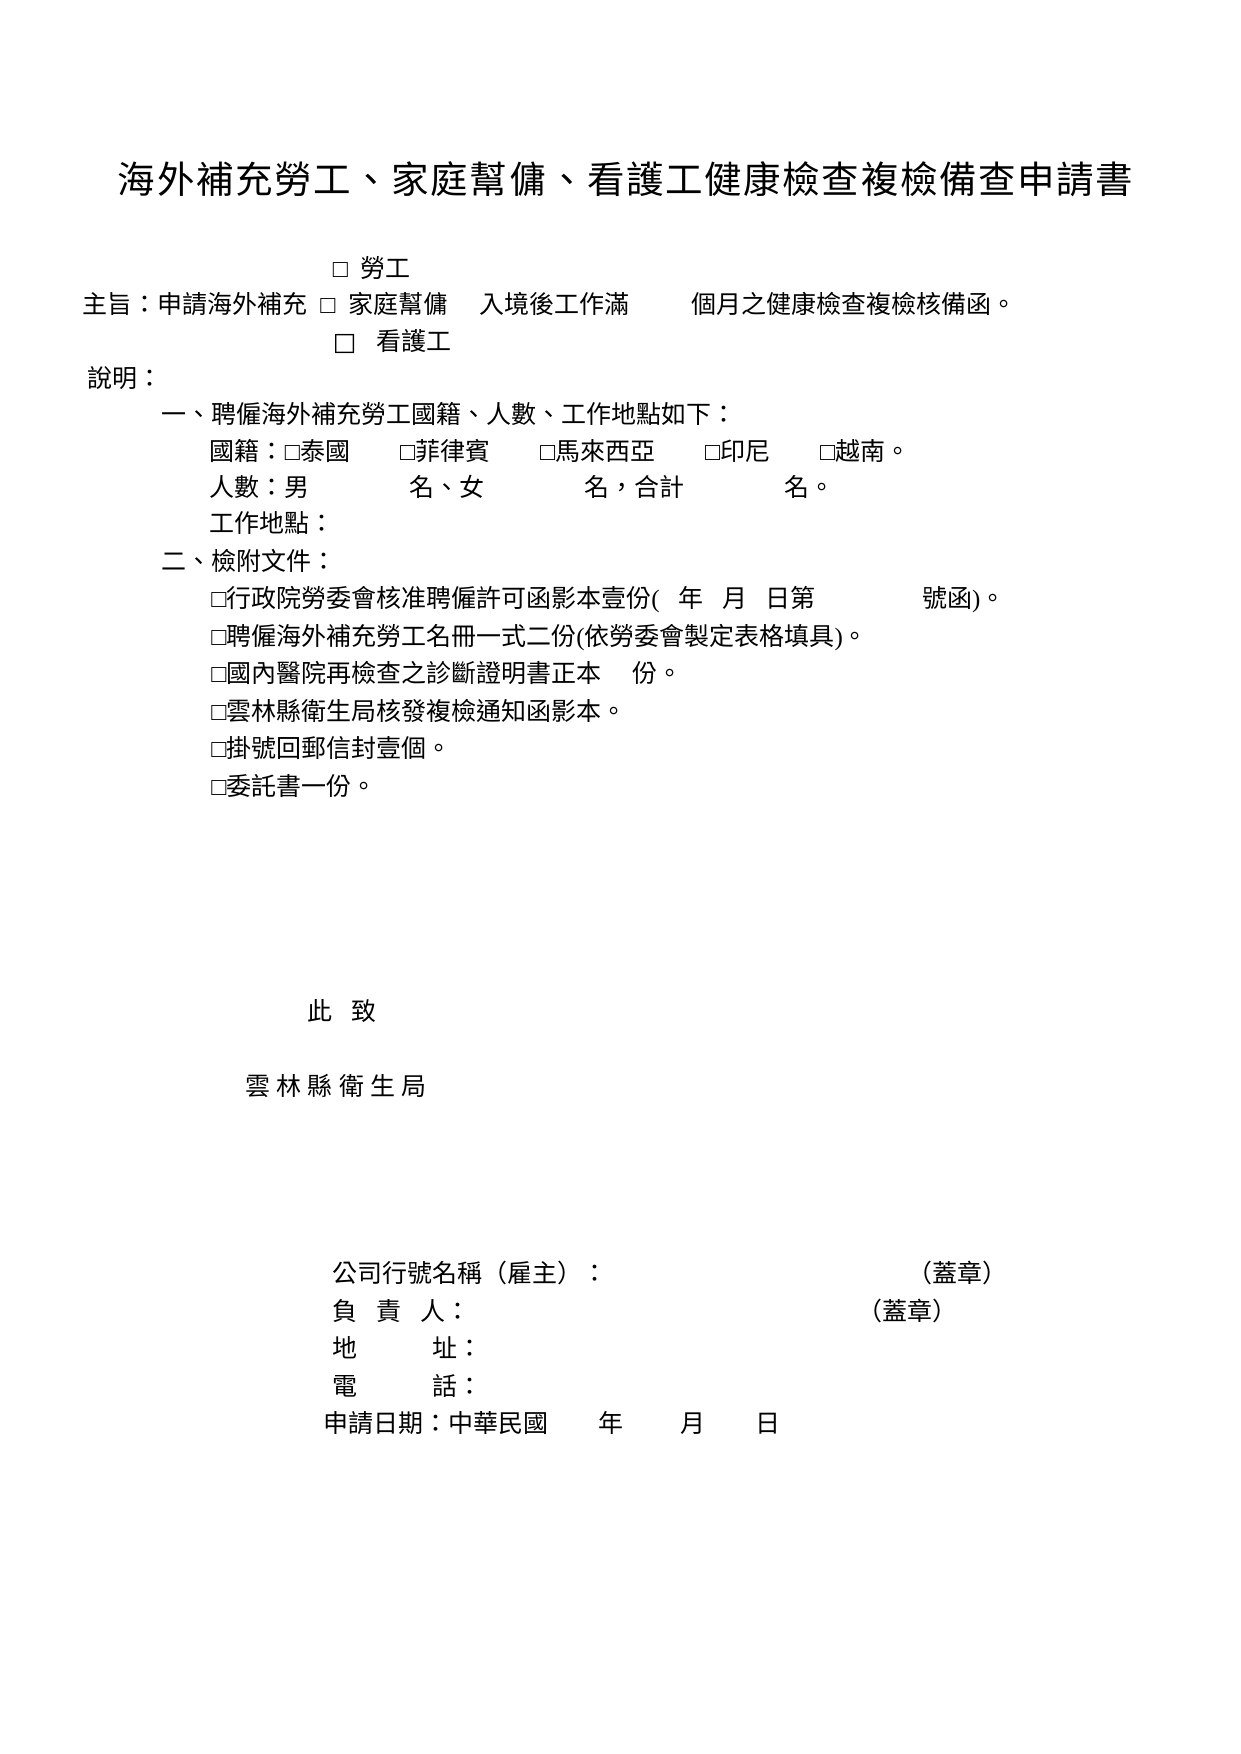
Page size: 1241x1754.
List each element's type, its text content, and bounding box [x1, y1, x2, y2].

text 公司行號名稱（雇主）： （蓋章） [83, 1252, 1169, 1290]
text 主旨：申請海外補充 □ 家庭幫傭 入境後工作滿 個月之健康檢查複檢核備函。 [83, 285, 1169, 321]
text 二、檢附文件： [83, 540, 1169, 577]
text 電 話： [83, 1365, 1169, 1402]
text 申請日期：中華民國 年 月 日 [83, 1402, 1169, 1440]
text □國內醫院再檢查之診斷證明書正本 份。 [83, 652, 1169, 690]
text □委託書一份。 [83, 765, 1169, 802]
text 海外補充勞工、家庭幫傭、看護工健康檢查複檢備查申請書 [83, 150, 1169, 204]
text 此 致 [83, 990, 1169, 1027]
text □雲林縣衛生局核發複檢通知函影本。 [83, 690, 1169, 727]
text 一、聘僱海外補充勞工國籍、人數、工作地點如下： [161, 395, 1169, 431]
text □聘僱海外補充勞工名冊一式二份(依勞委會製定表格填具)。 [83, 615, 1169, 652]
text 說明： [83, 357, 1169, 395]
text □掛號回郵信封壹個。 [83, 727, 1169, 765]
text □ 勞工 [83, 247, 1169, 285]
text □行政院勞委會核准聘僱許可函影本壹份( 年 月 日第 號函)。 [83, 577, 1169, 615]
text 國籍：□泰國 □菲律賓 □馬來西亞 □印尼 □越南。 [209, 431, 1169, 467]
list 看護工 [333, 321, 1169, 357]
text 人數：男 名、女 名，合計 名。 [209, 467, 1169, 504]
text 工作地點： [209, 504, 1169, 540]
text 雲 林 縣 衛 生 局 [83, 1065, 1169, 1102]
text 負 責 人： （蓋章） [83, 1290, 1169, 1327]
text 地 址： [83, 1327, 1169, 1365]
